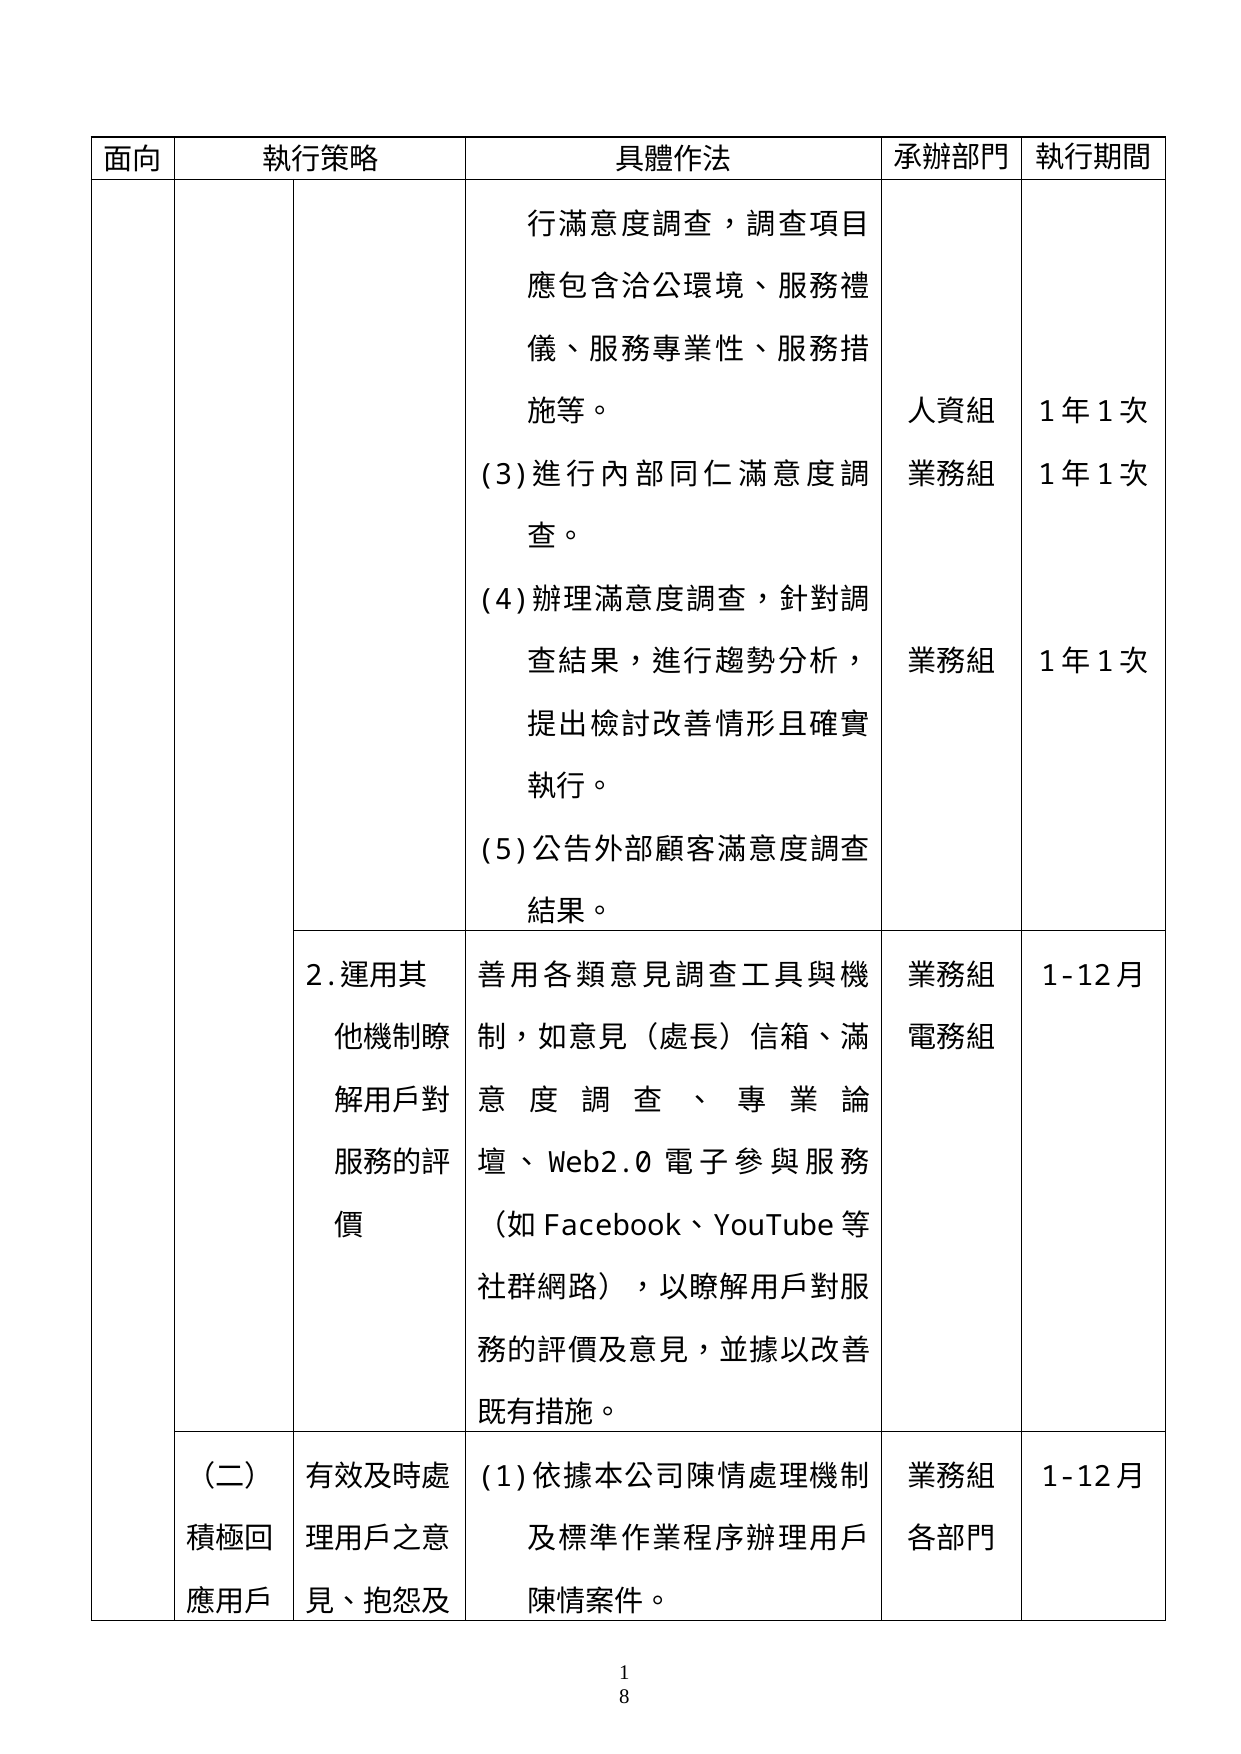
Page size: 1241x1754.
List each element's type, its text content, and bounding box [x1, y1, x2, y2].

table_cell [294, 180, 465, 930]
table_cell 1年1次 1年1次 1年1次 [1022, 180, 1165, 930]
table_cell 依據本公司陳情處理機制及標準作業程序辦理用戶陳情案件。 依據本公司新聞輿情處理機制及標準作業程序辦理本處新聞輿情案件。 落實用戶意見反映後續追蹤處理，並定期檢討用戶意見反映之處理機制及標準作業程序。 用戶書面、電話或現場、電子信箱陳情案件確實予以管登、稽催及建檔。 用戶陳情申訴案件於標準期限內處理完成。 [466, 1432, 881, 1619]
table_cell 人資組 業務組 業務組 [882, 180, 1021, 930]
table_header 具體作法 [466, 138, 881, 179]
table_cell [92, 180, 174, 1619]
table_cell 有效及時處理用戶之意見、抱怨及 [294, 1432, 465, 1619]
table_cell [175, 180, 293, 1431]
table_cell 1-12月 [1022, 931, 1165, 1431]
table_cell 善用各類意見調查工具與機制，如意見（處長）信箱、滿意度調查、專業論壇、Web2.0電子參與服務（如Facebook、YouTube等社群網路），以瞭解用戶對服務的評價及意見，並據以改善既有措施。 [466, 931, 881, 1431]
table_cell 業務組 各部門 [882, 1432, 1021, 1619]
table_header 執行策略 [175, 138, 465, 179]
table_cell 行滿意度調查，調查項目應包含洽公環境、服務禮儀、服務專業性、服務措施等。 進行內部同仁滿意度調查。 辦理滿意度調查，針對調查結果，進行趨勢分析，提出檢討改善情形且確實執行。 公告外部顧客滿意度調查結果。 [466, 180, 881, 930]
table_cell （二） 積極回應用戶 [175, 1432, 293, 1619]
table_cell 業務組 電務組 [882, 931, 1021, 1431]
table_header 面向 [92, 138, 174, 179]
table_cell 1-12月 [1022, 1432, 1165, 1619]
table_header 承辦部門 [882, 138, 1021, 179]
table_header 執行期間 [1022, 138, 1165, 179]
table_cell 2.運用其他機制瞭解用戶對服務的評價 [294, 931, 465, 1431]
